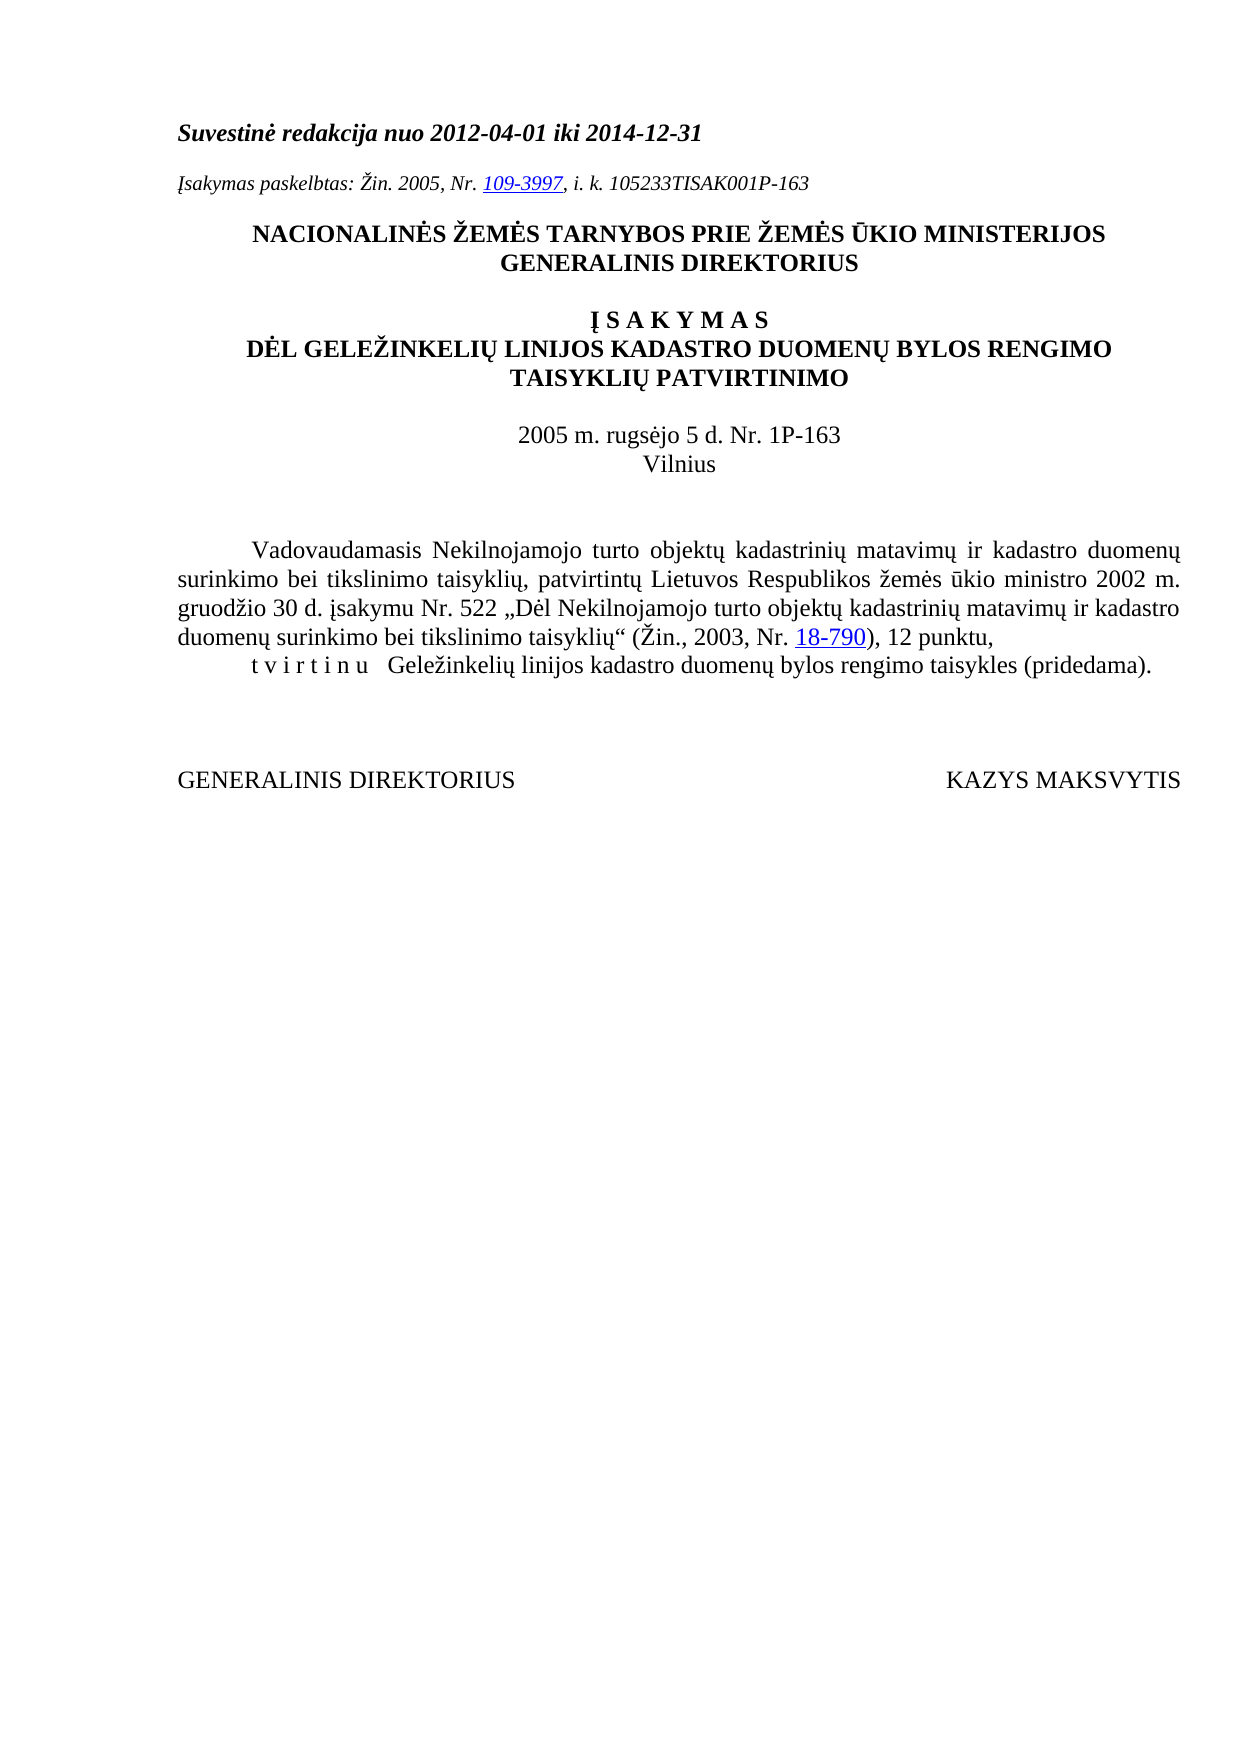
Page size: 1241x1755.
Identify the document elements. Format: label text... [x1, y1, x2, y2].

text Į S A K Y M A S [177, 305, 1181, 334]
text Įsakymas paskelbtas: Žin. 2005, Nr. 109-3997, i. k. 105233TISAK001P-163 [177, 171, 1181, 195]
text NACIONALINĖS ŽEMĖS TARNYBOS PRIE ŽEMĖS ŪKIO MINISTERIJOS GENERALINIS DIREKTORIUS [177, 219, 1181, 277]
text Vilnius [177, 449, 1181, 478]
text tvirtinu Geležinkelių linijos kadastro duomenų bylos rengimo taisykles (pridedama). [177, 650, 1181, 679]
text Suvestinė redakcija nuo 2012-04-01 iki 2014-12-31 [177, 118, 1181, 147]
text GENERALINIS DIREKTORIUS KAZYS MAKSVYTIS [177, 765, 1181, 794]
text DĖL GELEŽINKELIŲ LINIJOS KADASTRO DUOMENŲ BYLOS RENGIMO TAISYKLIŲ PATVIRTINIMO [177, 334, 1181, 392]
text 2005 m. rugsėjo 5 d. Nr. 1P-163 [177, 420, 1181, 449]
text Vadovaudamasis Nekilnojamojo turto objektų kadastrinių matavimų ir kadastro duomenų surinkimo bei tikslinimo taisyklių, patvirtintų Lietuvos Respublikos žemės ūkio ministro 2002 m. gruodžio 30 d. įsakymu Nr. 522 „Dėl Nekilnojamojo turto objektų kadastrinių matavimų ir kadastro duomenų surinkimo bei tikslinimo taisyklių“ (Žin., 2003, Nr. 18-790), 12 punktu, [177, 535, 1181, 650]
